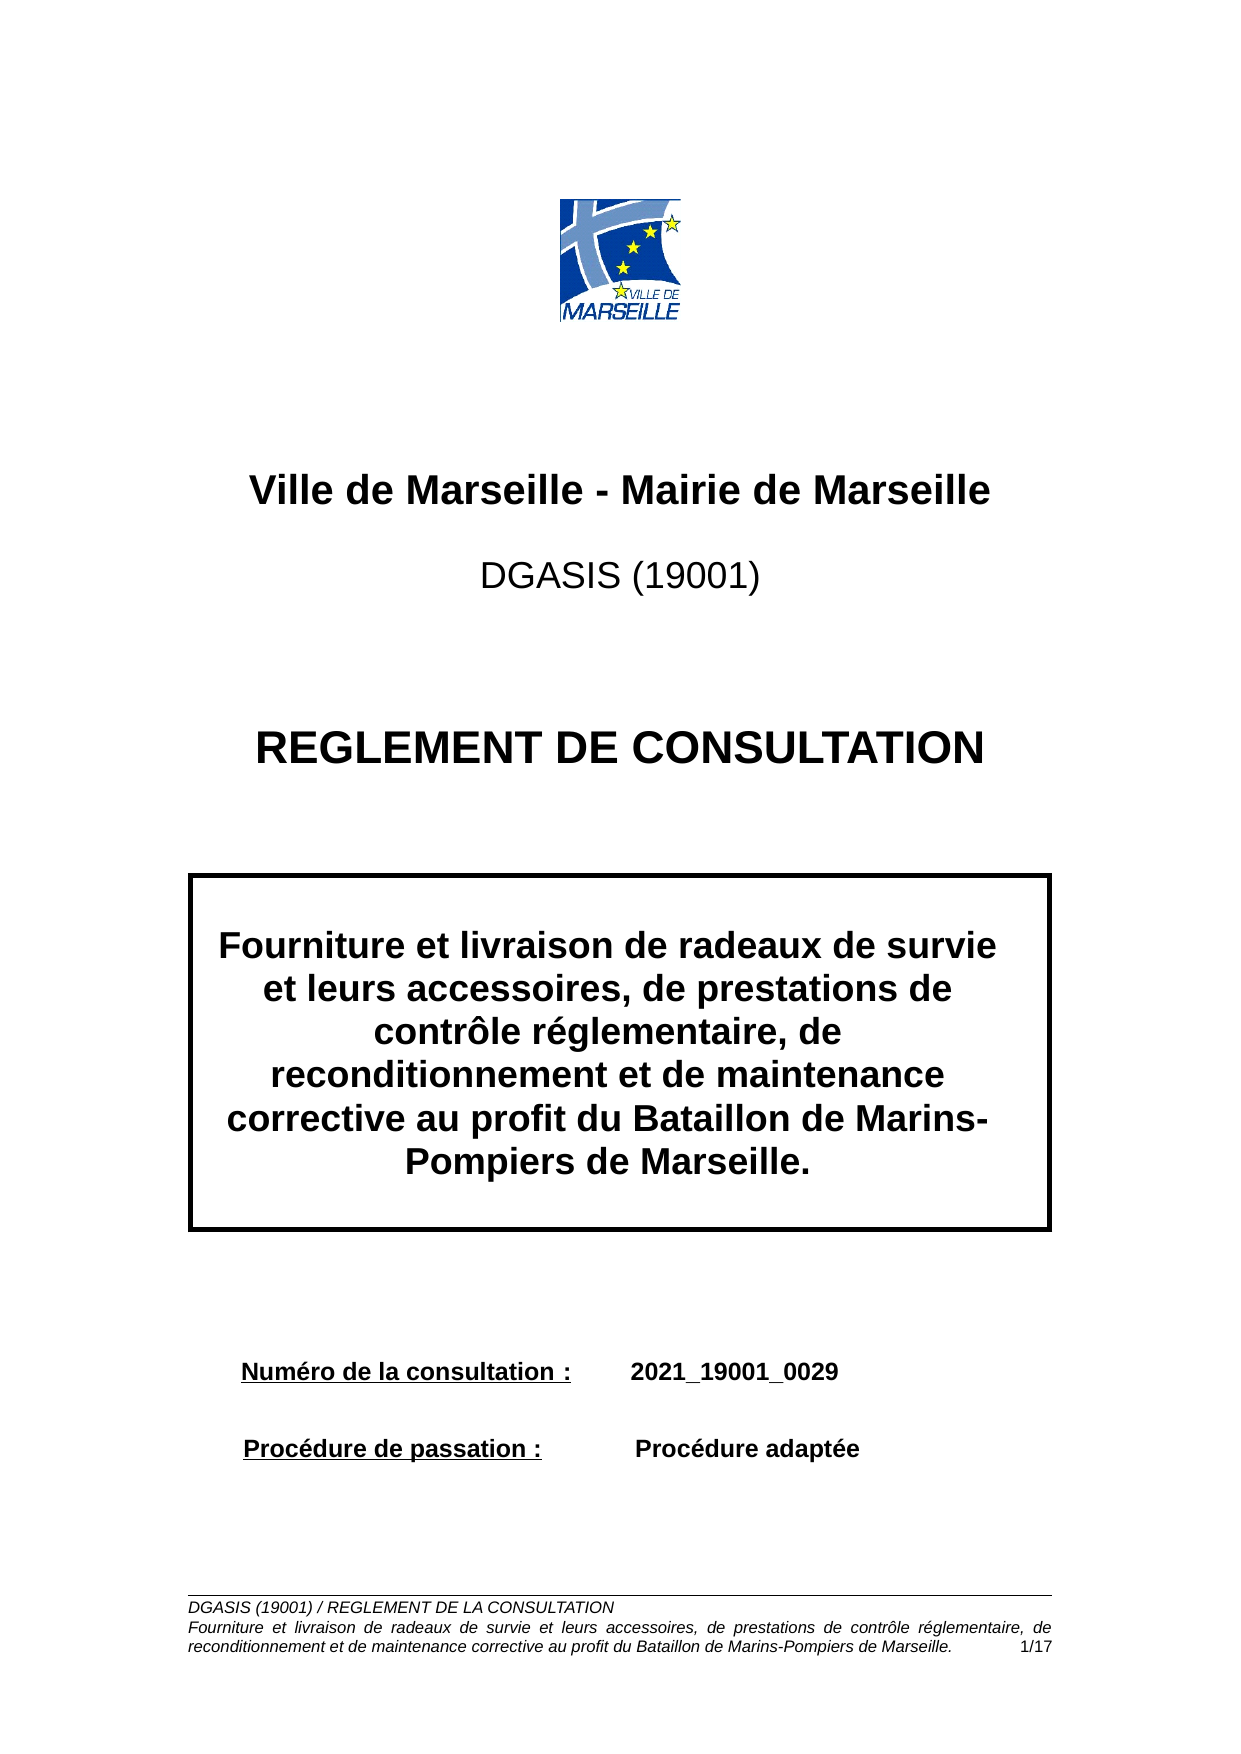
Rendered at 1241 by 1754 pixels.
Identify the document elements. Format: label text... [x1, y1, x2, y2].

text Ville de Marseille - Mairie de Marseille [188, 466, 1052, 513]
text DGASIS (19001) [188, 553, 1052, 596]
text Fourniture et livraison de radeaux de survie et leurs accessoires, de prestations de contrôle réglementaire, de reconditionnement et de maintenance corrective au profit du Bataillon de Marins-Pompiers de Marseille. [193, 916, 1047, 1182]
text REGLEMENT DE CONSULTATION [188, 721, 1052, 773]
text Procédure de passation : Procédure adaptée [243, 1434, 1052, 1462]
text Numéro de la consultation : 2021_19001_0029 [241, 1357, 1052, 1386]
